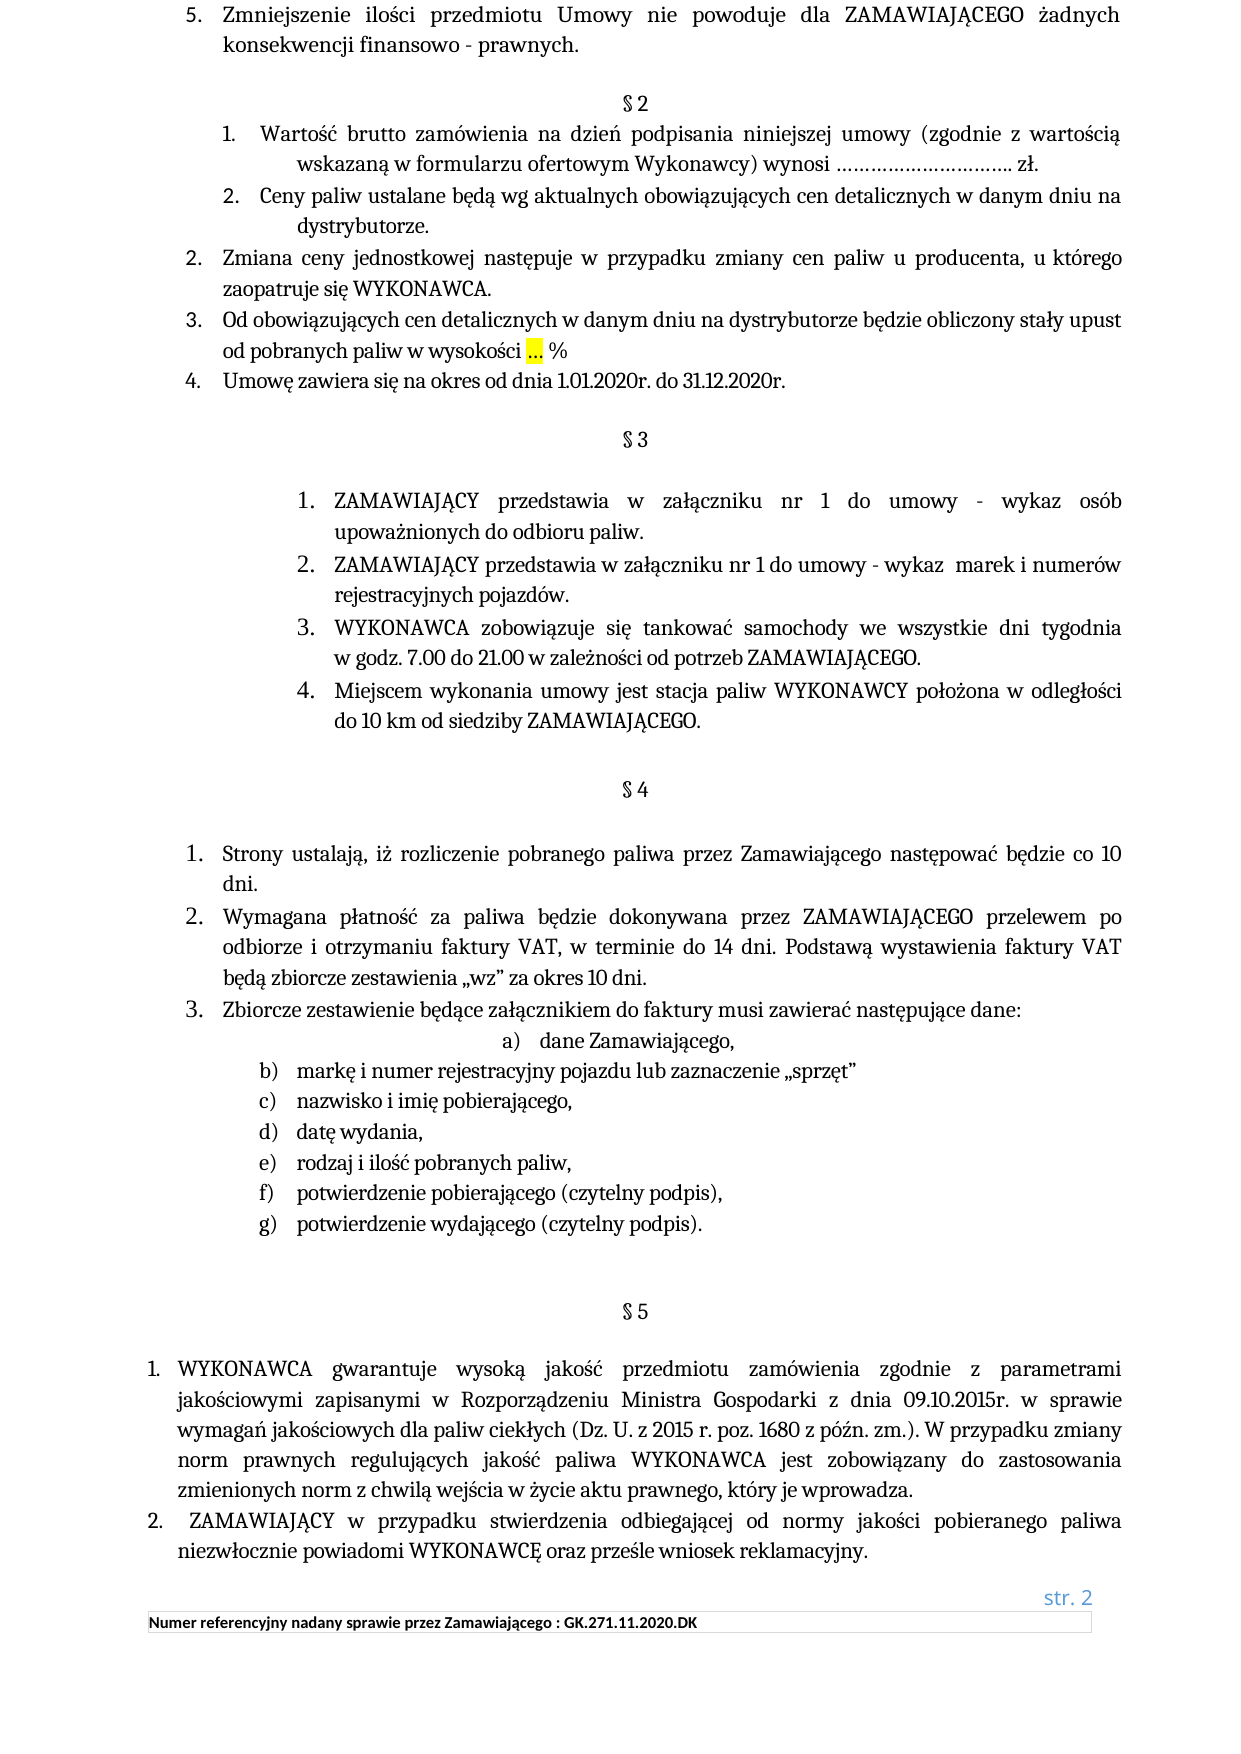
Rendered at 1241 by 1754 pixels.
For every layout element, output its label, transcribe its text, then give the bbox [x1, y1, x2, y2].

list Wymagana płatność za paliwa będzie dokonywana przez ZAMAWIAJĄCEGO przelewem po odbiorze i otrzymaniu faktury VAT, w terminie do 14 dni. Podstawą wystawienia faktury VAT będą zbiorcze zestawienia „wz” za okres 10 dni. [185, 901, 1122, 991]
list ZAMAWIAJĄCY przedstawia w załączniku nr 1 do umowy - wykaz osób upoważnionych do odbioru paliw. [297, 486, 1122, 545]
list Miejscem wykonania umowy jest stacja paliw WYKONAWCY położona w odległości do 10 km od siedziby ZAMAWIAJĄCEGO. [297, 675, 1122, 734]
list Wartość brutto zamówienia na dzień podpisania niniejszej umowy (zgodnie z wartością wskazaną w formularzu ofertowym Wykonawcy) wynosi …………………………. zł. [222, 121, 1122, 177]
list Umowę zawiera się na okres od dnia 1.01.2020r. do 31.12.2020r. [185, 368, 1122, 394]
list Zbiorcze zestawienie będące załącznikiem do faktury musi zawierać następujące dane: [185, 994, 1122, 1023]
list WYKONAWCA zobowiązuje się tankować samochody we wszystkie dni tygodnia w godz. 7.00 do 21.00 w zależności od potrzeb ZAMAWIAJĄCEGO. [297, 612, 1122, 671]
text 1. WYKONAWCA gwarantuje wysoką jakość przedmiotu zamówienia zgodnie z parametrami jakościowymi zapisanymi w Rozporządzeniu Ministra Gospodarki z dnia 09.10.2015r. w sprawie wymagań jakościowych dla paliw ciekłych (Dz. U. z 2015 r. poz. 1680 z późn. zm.). W przypadku zmiany norm prawnych regulujących jakość paliwa WYKONAWCA jest zobowiązany do zastosowania zmienionych norm z chwilą wejścia w życie aktu prawnego, który je wprowadza. [148, 1356, 1122, 1503]
list Od obowiązujących cen detalicznych w danym dniu na dystrybutorze będzie obliczony stały upust od pobranych paliw w wysokości … % [185, 306, 1122, 364]
text § 5 [148, 1298, 1122, 1325]
text 2. ZAMAWIAJĄCY w przypadku stwierdzenia odbiegającej od normy jakości pobieranego paliwa niezwłocznie powiadomi WYKONAWCĘ oraz prześle wniosek reklamacyjny. [148, 1508, 1122, 1564]
list datę wydania, [259, 1118, 1122, 1145]
text § 4 [148, 777, 1122, 803]
text § 3 [148, 427, 1122, 453]
list rodzaj i ilość pobranych paliw, [259, 1150, 1122, 1176]
list Ceny paliw ustalane będą wg aktualnych obowiązujących cen detalicznych w danym dniu na dystrybutorze. [222, 181, 1122, 239]
list markę i numer rejestracyjny pojazdu lub zaznaczenie „sprzęt” [259, 1058, 1122, 1084]
list potwierdzenie wydającego (czytelny podpis). [259, 1210, 1122, 1237]
list ZAMAWIAJĄCY przedstawia w załączniku nr 1 do umowy - wykaz marek i numerów rejestracyjnych pojazdów. [297, 549, 1122, 608]
list Zmiana ceny jednostkowej następuje w przypadku zmiany cen paliw u producenta, u którego zaopatruje się WYKONAWCA. [185, 243, 1122, 302]
list potwierdzenie pobierającego (czytelny podpis), [259, 1180, 1122, 1207]
list Zmniejszenie ilości przedmiotu Umowy nie powoduje dla ZAMAWIAJĄCEGO żadnych konsekwencji finansowo - prawnych. [185, 0, 1122, 58]
list nazwisko i imię pobierającego, [259, 1088, 1122, 1114]
text § 2 [148, 91, 1122, 117]
list Strony ustalają, iż rozliczenie pobranego paliwa przez Zamawiającego następować będzie co 10 dni. [185, 838, 1122, 897]
list dane Zamawiającego, [502, 1028, 1122, 1054]
